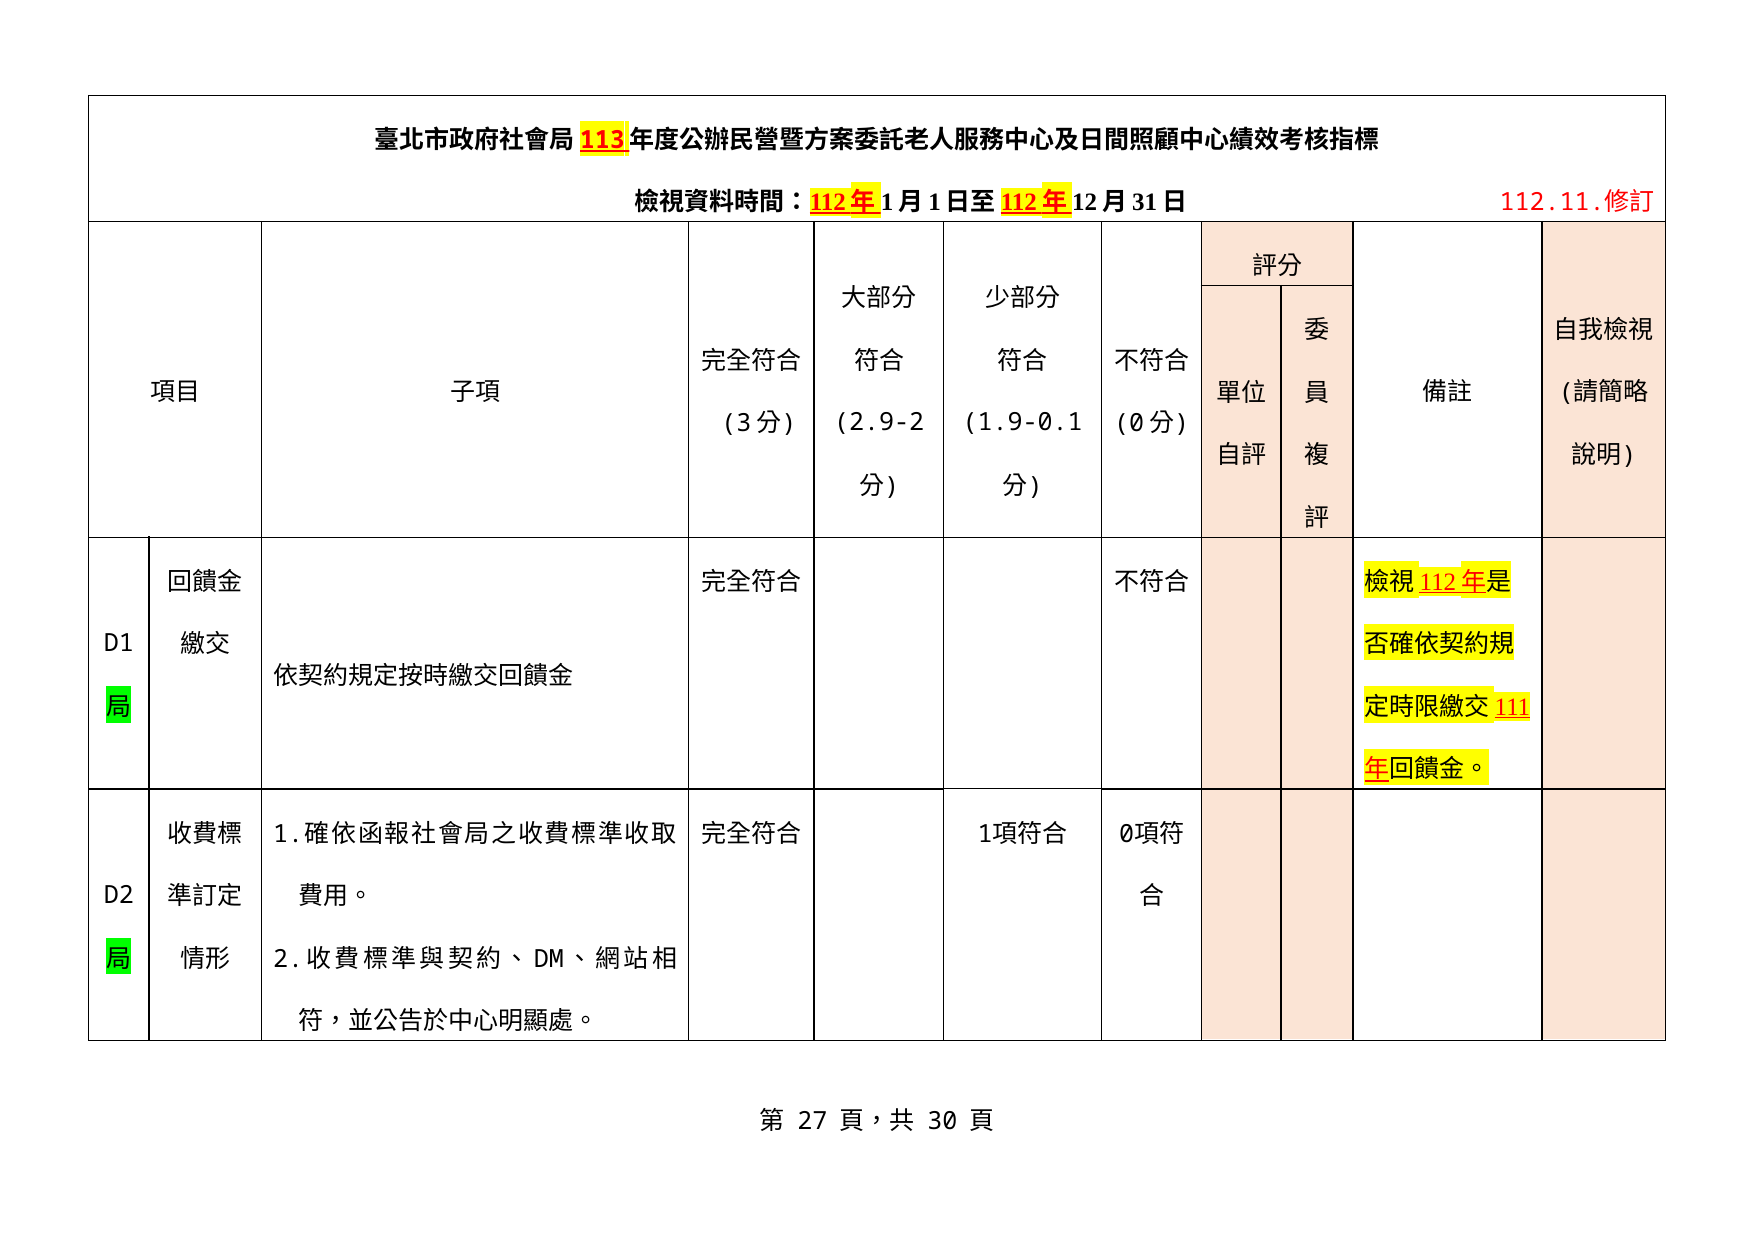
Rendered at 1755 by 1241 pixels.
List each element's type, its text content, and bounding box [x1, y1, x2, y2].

table_cell 大部分 符合 (2.9-2分) [815, 222, 943, 536]
table_cell 完全符合 (3分) [689, 222, 813, 536]
table_cell 完全符合 [689, 790, 813, 1039]
table_cell [944, 538, 1101, 788]
table_cell 依契約規定按時繳交回饋金 [262, 538, 688, 788]
table_cell 不符合 [1102, 538, 1201, 788]
table_cell [1202, 790, 1280, 1039]
table_cell 自我檢視 (請簡略說明) [1543, 222, 1665, 536]
table_cell 1項符合 [944, 789, 1101, 1039]
table_cell [815, 538, 943, 788]
table_cell 委員複評 [1282, 286, 1352, 536]
table_cell D1 局 [89, 538, 148, 788]
table_cell [1543, 790, 1665, 1039]
table_header 臺北市政府社會局113年度公辦民營暨方案委託老人服務中心及日間照顧中心績效考核指標 檢視資料時間：112年1月1日至112年12月31日 112.11.修訂 [89, 96, 1665, 221]
table_cell 1.確依函報社會局之收費標準收取費用。 2.收費標準與契約、DM、網站相符，並公告於中心明顯處。 [262, 790, 688, 1039]
table_cell 子項 [262, 222, 688, 536]
table_cell 完全符合 [689, 538, 813, 788]
table_cell D2 局 [89, 790, 148, 1039]
table_cell 收費標準訂定情形 [150, 790, 261, 1039]
table_cell [1282, 790, 1352, 1039]
table_cell 評分 [1202, 222, 1352, 285]
table_cell [815, 790, 943, 1039]
table_cell 備註 [1354, 222, 1541, 536]
table_cell 單位自評 [1202, 286, 1280, 536]
table_cell 不符合 (0分) [1102, 222, 1201, 536]
table_cell 0項符合 [1102, 790, 1201, 1039]
table_cell [1543, 538, 1665, 788]
table_cell [1202, 538, 1280, 788]
table_cell 回饋金繳交 [150, 538, 261, 788]
table_cell [1354, 790, 1541, 1039]
table_cell 檢視112年是否確依契約規定時限繳交111年回饋金。 [1354, 538, 1541, 788]
table_cell 項目 [89, 222, 261, 536]
table_cell 少部分 符合 (1.9-0.1分) [944, 222, 1101, 536]
table_cell [1282, 538, 1352, 788]
